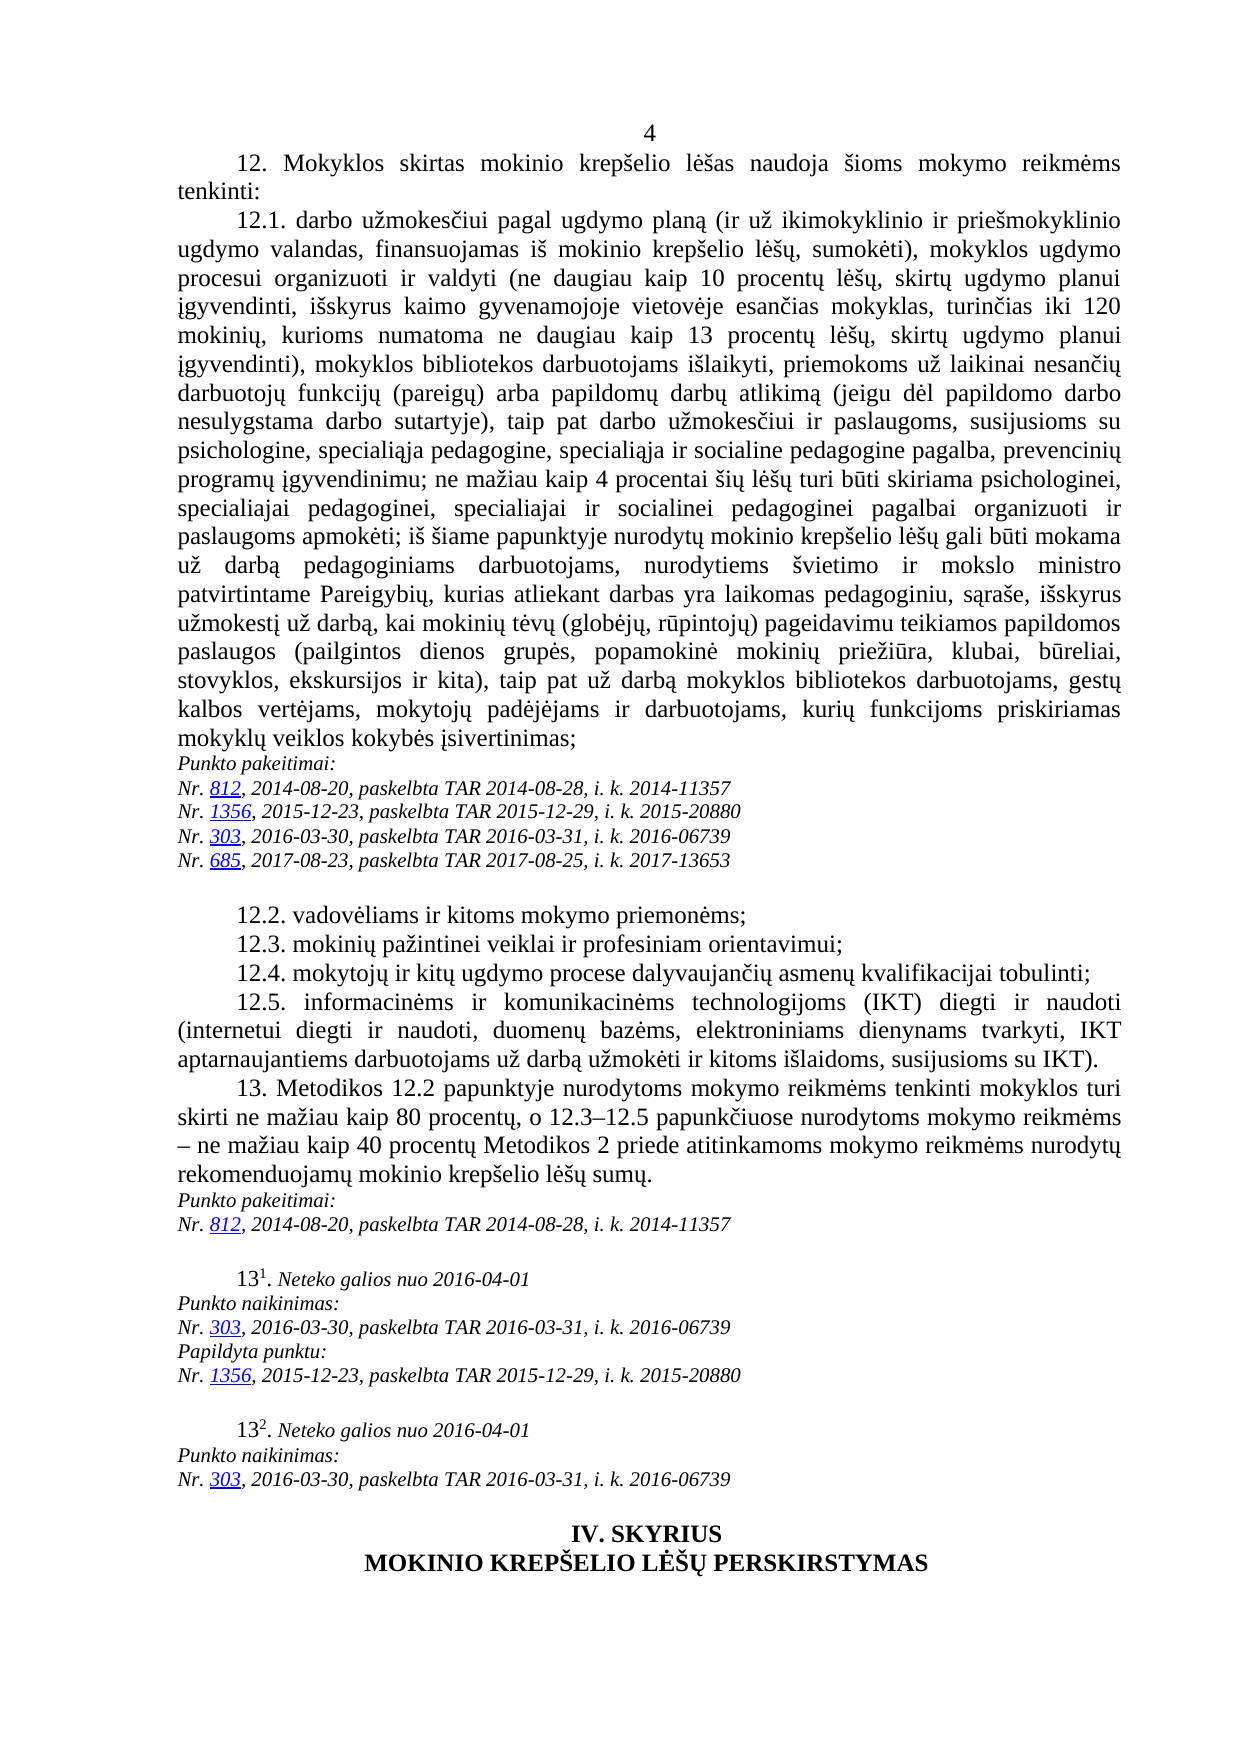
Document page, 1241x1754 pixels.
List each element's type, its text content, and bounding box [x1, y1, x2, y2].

text Nr. 1356, 2015-12-23, paskelbta TAR 2015-12-29, i. k. 2015-20880 [177, 799, 1122, 823]
text 12.4. mokytojų ir kitų ugdymo procese dalyvaujančių asmenų kvalifikacijai tobulinti; [177, 958, 1122, 987]
text Punkto pakeitimai: [177, 1188, 1122, 1212]
text 12.5. informacinėms ir komunikacinėms technologijoms (IKT) diegti ir naudoti (internetui diegti ir naudoti, duomenų bazėms, elektroniniams dienynams tvarkyti, IKT aptarnaujantiems darbuotojams už darbą užmokėti ir kitoms išlaidoms, susijusioms su IKT). [177, 987, 1122, 1073]
text Nr. 1356, 2015-12-23, paskelbta TAR 2015-12-29, i. k. 2015-20880 [177, 1363, 1122, 1387]
text Punkto pakeitimai: [177, 751, 1122, 775]
text 13. Metodikos 12.2 papunktyje nurodytoms mokymo reikmėms tenkinti mokyklos turi skirti ne mažiau kaip 80 procentų, o 12.3–12.5 papunkčiuose nurodytoms mokymo reikmėms – ne mažiau kaip 40 procentų Metodikos 2 priede atitinkamoms mokymo reikmėms nurodytų rekomenduojamų mokinio krepšelio lėšų sumų. [177, 1073, 1122, 1188]
text Papildyta punktu: [177, 1339, 1122, 1363]
text Nr. 812, 2014-08-20, paskelbta TAR 2014-08-28, i. k. 2014-11357 [177, 1212, 1122, 1236]
text Nr. 685, 2017-08-23, paskelbta TAR 2017-08-25, i. k. 2017-13653 [177, 848, 1122, 872]
text Nr. 303, 2016-03-30, paskelbta TAR 2016-03-31, i. k. 2016-06739 [177, 1315, 1122, 1339]
text Nr. 303, 2016-03-30, paskelbta TAR 2016-03-31, i. k. 2016-06739 [177, 823, 1122, 848]
text 12.3. mokinių pažintinei veiklai ir profesiniam orientavimui; [177, 929, 1122, 958]
text 132. Neteko galios nuo 2016-04-01 [177, 1416, 1122, 1442]
text Nr. 812, 2014-08-20, paskelbta TAR 2014-08-28, i. k. 2014-11357 [177, 775, 1122, 799]
text Nr. 303, 2016-03-30, paskelbta TAR 2016-03-31, i. k. 2016-06739 [177, 1467, 1122, 1491]
text Punkto naikinimas: [177, 1442, 1122, 1467]
text 12.1. darbo užmokesčiui pagal ugdymo planą (ir už ikimokyklinio ir priešmokyklinio ugdymo valandas, finansuojamas iš mokinio krepšelio lėšų, sumokėti), mokyklos ugdymo procesui organizuoti ir valdyti (ne daugiau kaip 10 procentų lėšų, skirtų ugdymo planui įgyvendinti, išskyrus kaimo gyvenamojoje vietovėje esančias mokyklas, turinčias iki 120 mokinių, kurioms numatoma ne daugiau kaip 13 procentų lėšų, skirtų ugdymo planui įgyvendinti), mokyklos bibliotekos darbuotojams išlaikyti, priemokoms už laikinai nesančių darbuotojų funkcijų (pareigų) arba papildomų darbų atlikimą (jeigu dėl papildomo darbo nesulygstama darbo sutartyje), taip pat darbo užmokesčiui ir paslaugoms, susijusioms su psichologine, specialiąja pedagogine, specialiąja ir socialine pedagogine pagalba, prevencinių programų įgyvendinimu; ne mažiau kaip 4 procentai šių lėšų turi būti skiriama psichologinei, specialiajai pedagoginei, specialiajai ir socialinei pedagoginei pagalbai organizuoti ir paslaugoms apmokėti; iš šiame papunktyje nurodytų mokinio krepšelio lėšų gali būti mokama už darbą pedagoginiams darbuotojams, nurodytiems švietimo ir mokslo ministro patvirtintame Pareigybių, kurias atliekant darbas yra laikomas pedagoginiu, sąraše, išskyrus užmokestį už darbą, kai mokinių tėvų (globėjų, rūpintojų) pageidavimu teikiamos papildomos paslaugos (pailgintos dienos grupės, popamokinė mokinių priežiūra, klubai, būreliai, stovyklos, ekskursijos ir kita), taip pat už darbą mokyklos bibliotekos darbuotojams, gestų kalbos vertėjams, mokytojų padėjėjams ir darbuotojams, kurių funkcijoms priskiriamas mokyklų veiklos kokybės įsivertinimas; [177, 205, 1122, 751]
text Punkto naikinimas: [177, 1291, 1122, 1315]
text 12.2. vadovėliams ir kitoms mokymo priemonėms; [177, 900, 1122, 929]
text IV. SKYRIUS MOKINIO KREPŠELIO LĖŠŲ PERSKIRSTYMAS [177, 1519, 1122, 1577]
text 12. Mokyklos skirtas mokinio krepšelio lėšas naudoja šioms mokymo reikmėms tenkinti: [177, 148, 1122, 205]
text 131. Neteko galios nuo 2016-04-01 [177, 1265, 1122, 1291]
